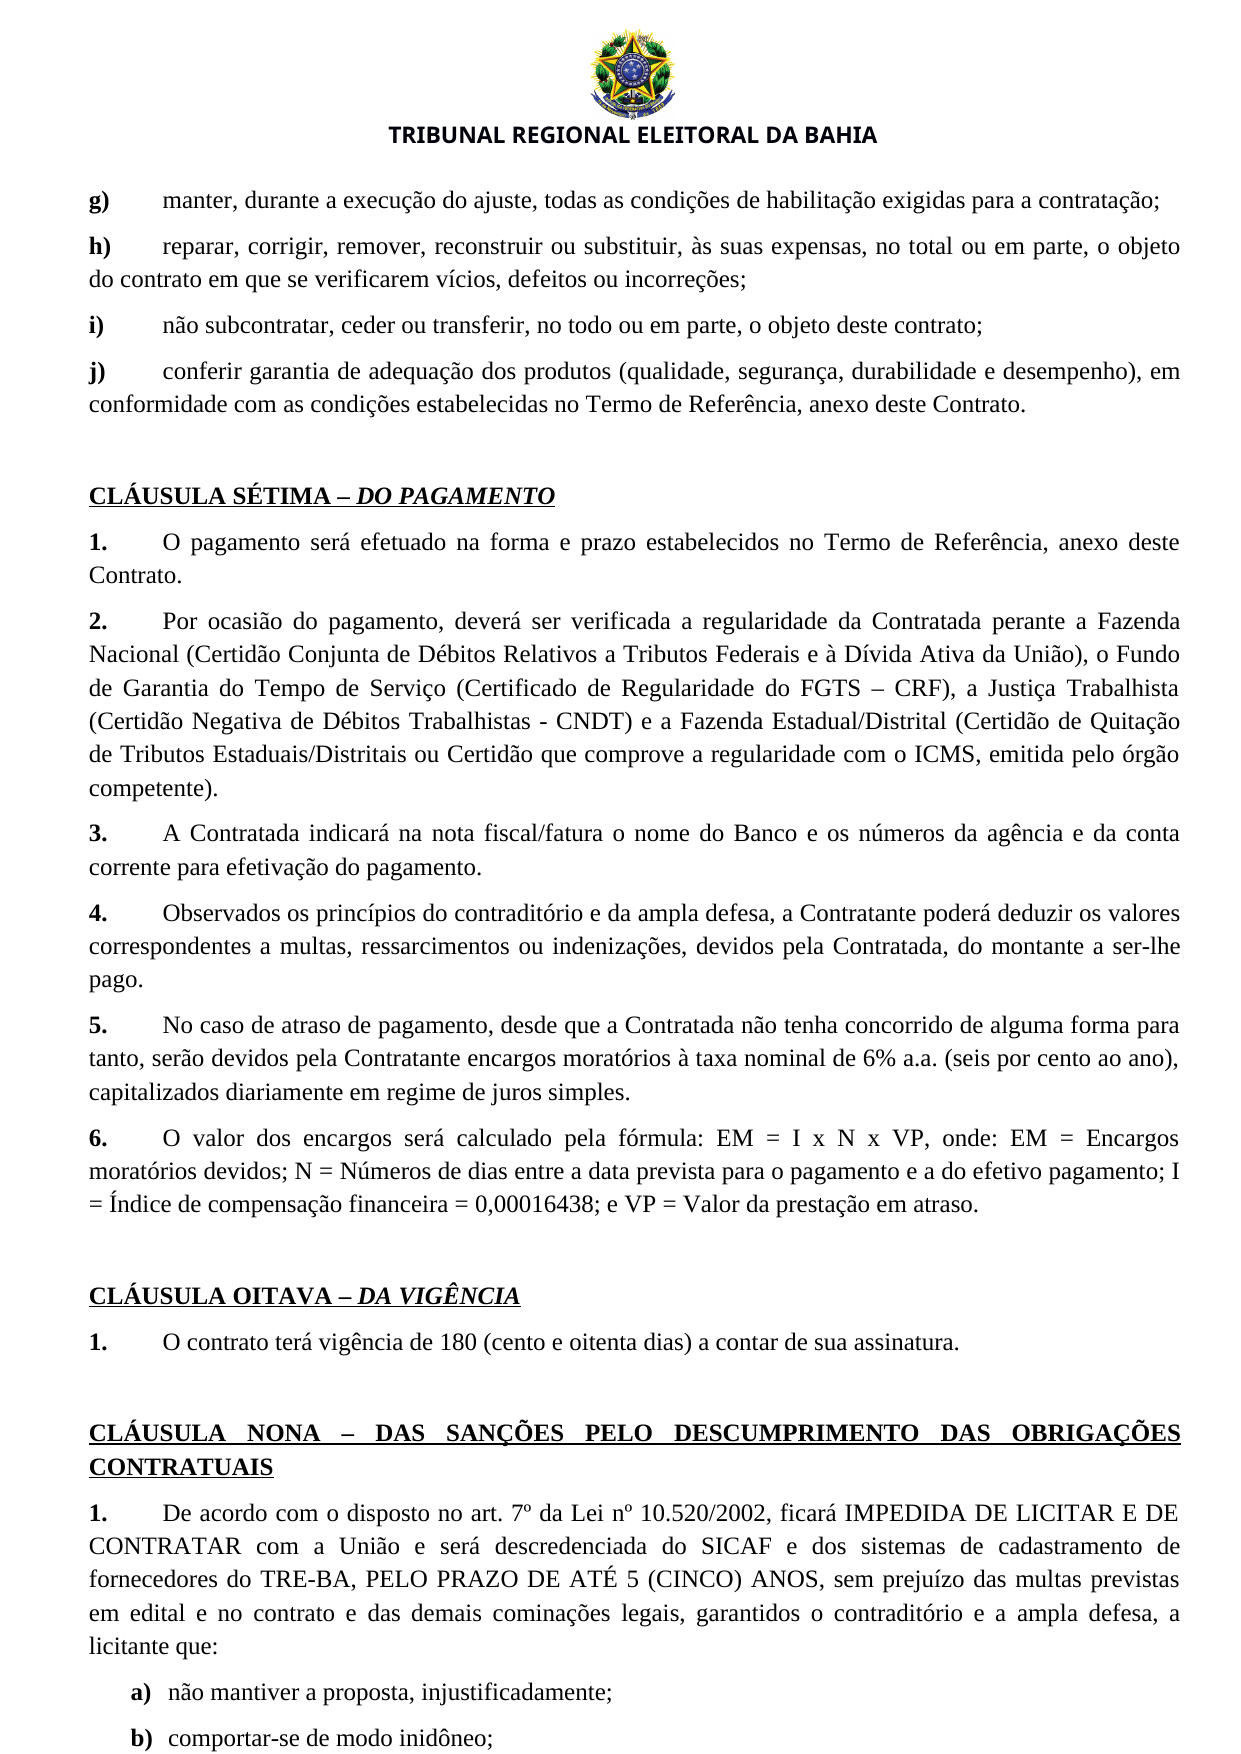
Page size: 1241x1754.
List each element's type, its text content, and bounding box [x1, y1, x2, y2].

text h) reparar, corrigir, remover, reconstruir ou substituir, às suas expensas, no total ou em parte, o objeto do contrato em que se verificarem vícios, defeitos ou incorreções; [89, 228, 1181, 294]
text CLÁUSULA OITAVA – DA VIGÊNCIA [89, 1278, 1181, 1311]
text CLÁUSULA NONA – DAS SANÇÕES PELO DESCUMPRIMENTO DAS OBRIGAÇÕES [89, 1415, 1181, 1443]
text 1. De acordo com o disposto no art. 7º da Lei nº 10.520/2002, ficará IMPEDIDA DE LICITAR E DE CONTRATAR com a União e será descredenciada do SICAF e dos sistemas de cadastramento de fornecedores do TRE-BA, PELO PRAZO DE ATÉ 5 (CINCO) ANOS, sem prejuízo das multas previstas em edital e no contrato e das demais cominações legais, garantidos o contraditório e a ampla defesa, a licitante que: [89, 1494, 1181, 1661]
text 1. O pagamento será efetuado na forma e prazo estabelecidos no Termo de Referência, anexo deste Contrato. [89, 523, 1181, 590]
text 6. O valor dos encargos será calculado pela fórmula: EM = I x N x VP, onde: EM = Encargos moratórios devidos; N = Números de dias entre a data prevista para o pagamento e a do efetivo pagamento; I = Índice de compensação financeira = 0,00016438; e VP = Valor da prestação em atraso. [89, 1119, 1181, 1219]
text j) conferir garantia de adequação dos produtos (qualidade, segurança, durabilidade e desempenho), em conformidade com as condições estabelecidas no Termo de Referência, anexo deste Contrato. [89, 353, 1181, 419]
text 2. Por ocasião do pagamento, deverá ser verificada a regularidade da Contratada perante a Fazenda Nacional (Certidão Conjunta de Débitos Relativos a Tributos Federais e à Dívida Ativa da União), o Fundo de Garantia do Tempo de Serviço (Certificado de Regularidade do FGTS – CRF), a Justiça Trabalhista (Certidão Negativa de Débitos Trabalhistas - CNDT) e a Fazenda Estadual/Distrital (Certidão de Quitação de Tributos Estaduais/Distritais ou Certidão que comprove a regularidade com o ICMS, emitida pelo órgão competente). [89, 603, 1181, 803]
text 5. No caso de atraso de pagamento, desde que a Contratada não tenha concorrido de alguma forma para tanto, serão devidos pela Contratante encargos moratórios à taxa nominal de 6% a.a. (seis por cento ao ano), capitalizados diariamente em regime de juros simples. [89, 1007, 1181, 1107]
text i) não subcontratar, ceder ou transferir, no todo ou em parte, o objeto deste contrato; [89, 307, 1181, 340]
list não mantiver a proposta, injustificadamente; [130, 1673, 1181, 1707]
text CLÁUSULA SÉTIMA – DO PAGAMENTO [89, 478, 1181, 511]
text g) manter, durante a execução do ajuste, todas as condições de habilitação exigidas para a contratação; [89, 182, 1181, 215]
list comportar-se de modo inidôneo; [130, 1719, 1181, 1753]
text 3. A Contratada indicará na nota fiscal/fatura o nome do Banco e os números da agência e da conta corrente para efetivação do pagamento. [89, 815, 1181, 882]
text 4. Observados os princípios do contraditório e da ampla defesa, a Contratante poderá deduzir os valores correspondentes a multas, ressarcimentos ou indenizações, devidos pela Contratada, do montante a ser-lhe pago. [89, 894, 1181, 994]
text CONTRATUAIS [89, 1445, 1181, 1482]
text 1. O contrato terá vigência de 180 (cento e oitenta dias) a contar de sua assinatura. [89, 1323, 1181, 1357]
